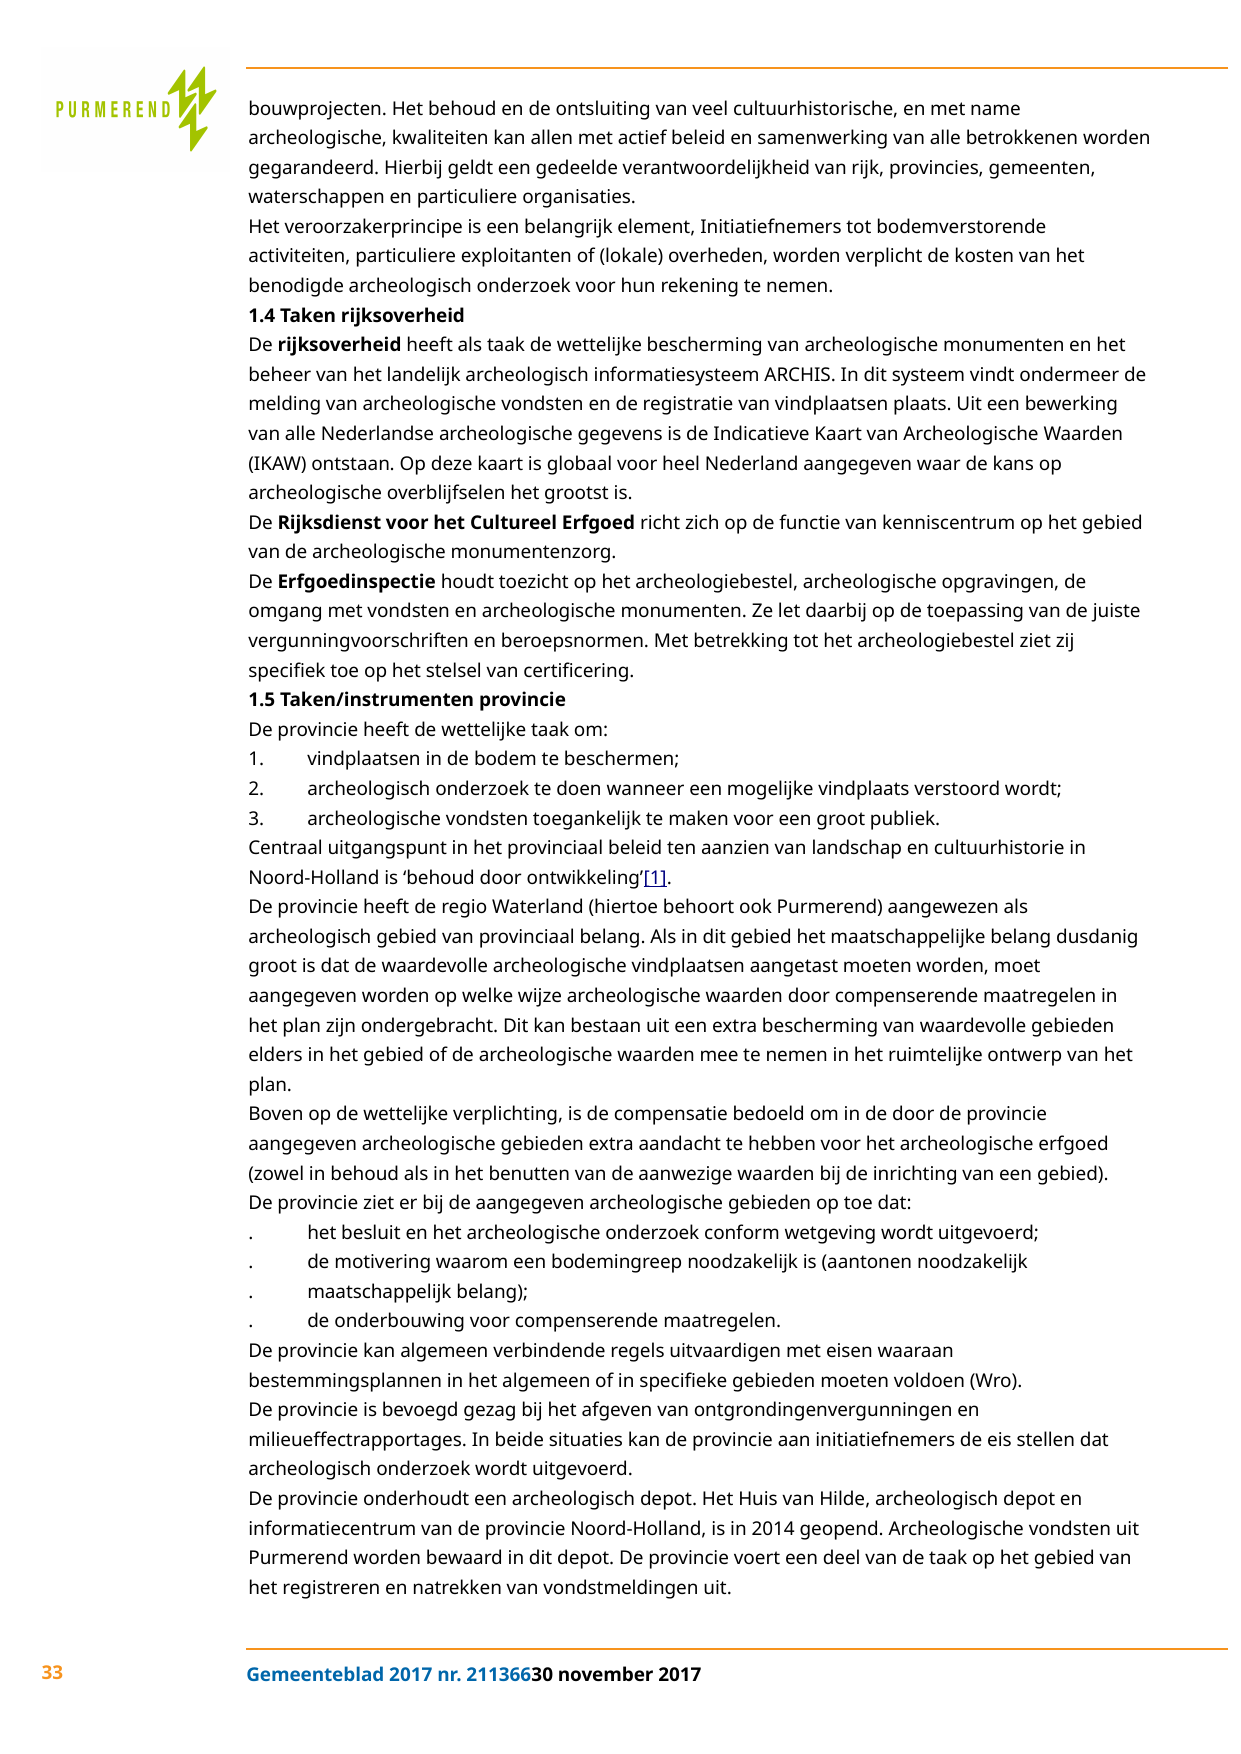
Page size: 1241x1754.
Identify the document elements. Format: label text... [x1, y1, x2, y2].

list archeologisch onderzoek te doen wanneer een mogelijke vindplaats verstoord wordt; [248, 775, 1152, 801]
list het besluit en het archeologische onderzoek conform wetgeving wordt uitgevoerd; [248, 1219, 1152, 1245]
list de motivering waarom een bodemingreep noodzakelijk is (aantonen noodzakelijk [248, 1248, 1152, 1274]
picture [41, 47, 231, 172]
text De provincie kan algemeen verbindende regels uitvaardigen met eisen waaraan bestemmingsplannen in het algemeen of in specifieke gebieden moeten voldoen (Wro). [248, 1337, 1152, 1393]
list de onderbouwing voor compenserende maatregelen. [248, 1308, 1152, 1333]
text bouwprojecten. Het behoud en de ontsluiting van veel cultuurhistorische, en met name archeologische, kwaliteiten kan allen met actief beleid en samenwerking van alle betrokkenen worden gegarandeerd. Hierbij geldt een gedeelde verantwoordelijkheid van rijk, provincies, gemeenten, waterschappen en particuliere organisaties. [248, 95, 1152, 209]
text De Erfgoedinspectie houdt toezicht op het archeologiebestel, archeologische opgravingen, de omgang met vondsten en archeologische monumenten. Ze let daarbij op de toepassing van de juiste vergunningvoorschriften en beroepsnormen. Met betrekking tot het archeologiebestel ziet zij specifiek toe op het stelsel van certificering. [248, 568, 1152, 683]
text De provincie heeft de wettelijke taak om: [248, 716, 1152, 742]
text Het veroorzakerprincipe is een belangrijk element, Initiatiefnemers tot bodemverstorende activiteiten, particuliere exploitanten of (lokale) overheden, worden verplicht de kosten van het benodigde archeologisch onderzoek voor hun rekening te nemen. [248, 213, 1152, 298]
text De rijksoverheid heeft als taak de wettelijke bescherming van archeologische monumenten en het beheer van het landelijk archeologisch informatiesysteem ARCHIS. In dit systeem vindt ondermeer de melding van archeologische vondsten en de registratie van vindplaatsen plaats. Uit een bewerking van alle Nederlandse archeologische gegevens is de Indicatieve Kaart van Archeologische Waarden (IKAW) ontstaan. Op deze kaart is globaal voor heel Nederland aangegeven waar de kans op archeologische overblijfselen het grootst is. [248, 331, 1152, 505]
text De provincie ziet er bij de aangegeven archeologische gebieden op toe dat: [248, 1189, 1152, 1215]
text 1.5 Taken/instrumenten provincie [248, 686, 1152, 712]
text Centraal uitgangspunt in het provinciaal beleid ten aanzien van landschap en cultuurhistorie in Noord-Holland is ‘behoud door ontwikkeling’[1]. [248, 834, 1152, 890]
list maatschappelijk belang); [248, 1278, 1152, 1304]
text De provincie heeft de regio Waterland (hiertoe behoort ook Purmerend) aangewezen als archeologisch gebied van provinciaal belang. Als in dit gebied het maatschappelijke belang dusdanig groot is dat de waardevolle archeologische vindplaatsen aangetast moeten worden, moet aangegeven worden op welke wijze archeologische waarden door compenserende maatregelen in het plan zijn ondergebracht. Dit kan bestaan uit een extra bescherming van waardevolle gebieden elders in het gebied of de archeologische waarden mee te nemen in het ruimtelijke ontwerp van het plan. [248, 893, 1152, 1097]
list vindplaatsen in de bodem te beschermen; [248, 746, 1152, 771]
text De provincie onderhoudt een archeologisch depot. Het Huis van Hilde, archeologisch depot en informatiecentrum van de provincie Noord-Holland, is in 2014 geopend. Archeologische vondsten uit Purmerend worden bewaard in dit depot. De provincie voert een deel van de taak op het gebied van het registreren en natrekken van vondstmeldingen uit. [248, 1485, 1152, 1600]
list archeologische vondsten toegankelijk te maken voor een groot publiek. [248, 805, 1152, 831]
text Boven op de wettelijke verplichting, is de compensatie bedoeld om in de door de provincie aangegeven archeologische gebieden extra aandacht te hebben voor het archeologische erfgoed (zowel in behoud als in het benutten van de aanwezige waarden bij de inrichting van een gebied). [248, 1101, 1152, 1186]
text De provincie is bevoegd gezag bij het afgeven van ontgrondingenvergunningen en milieueffectrapportages. In beide situaties kan de provincie aan initiatiefnemers de eis stellen dat archeologisch onderzoek wordt uitgevoerd. [248, 1396, 1152, 1481]
text 1.4 Taken rijksoverheid [248, 302, 1152, 328]
text De Rijksdienst voor het Cultureel Erfgoed richt zich op de functie van kenniscentrum op het gebied van de archeologische monumentenzorg. [248, 509, 1152, 564]
